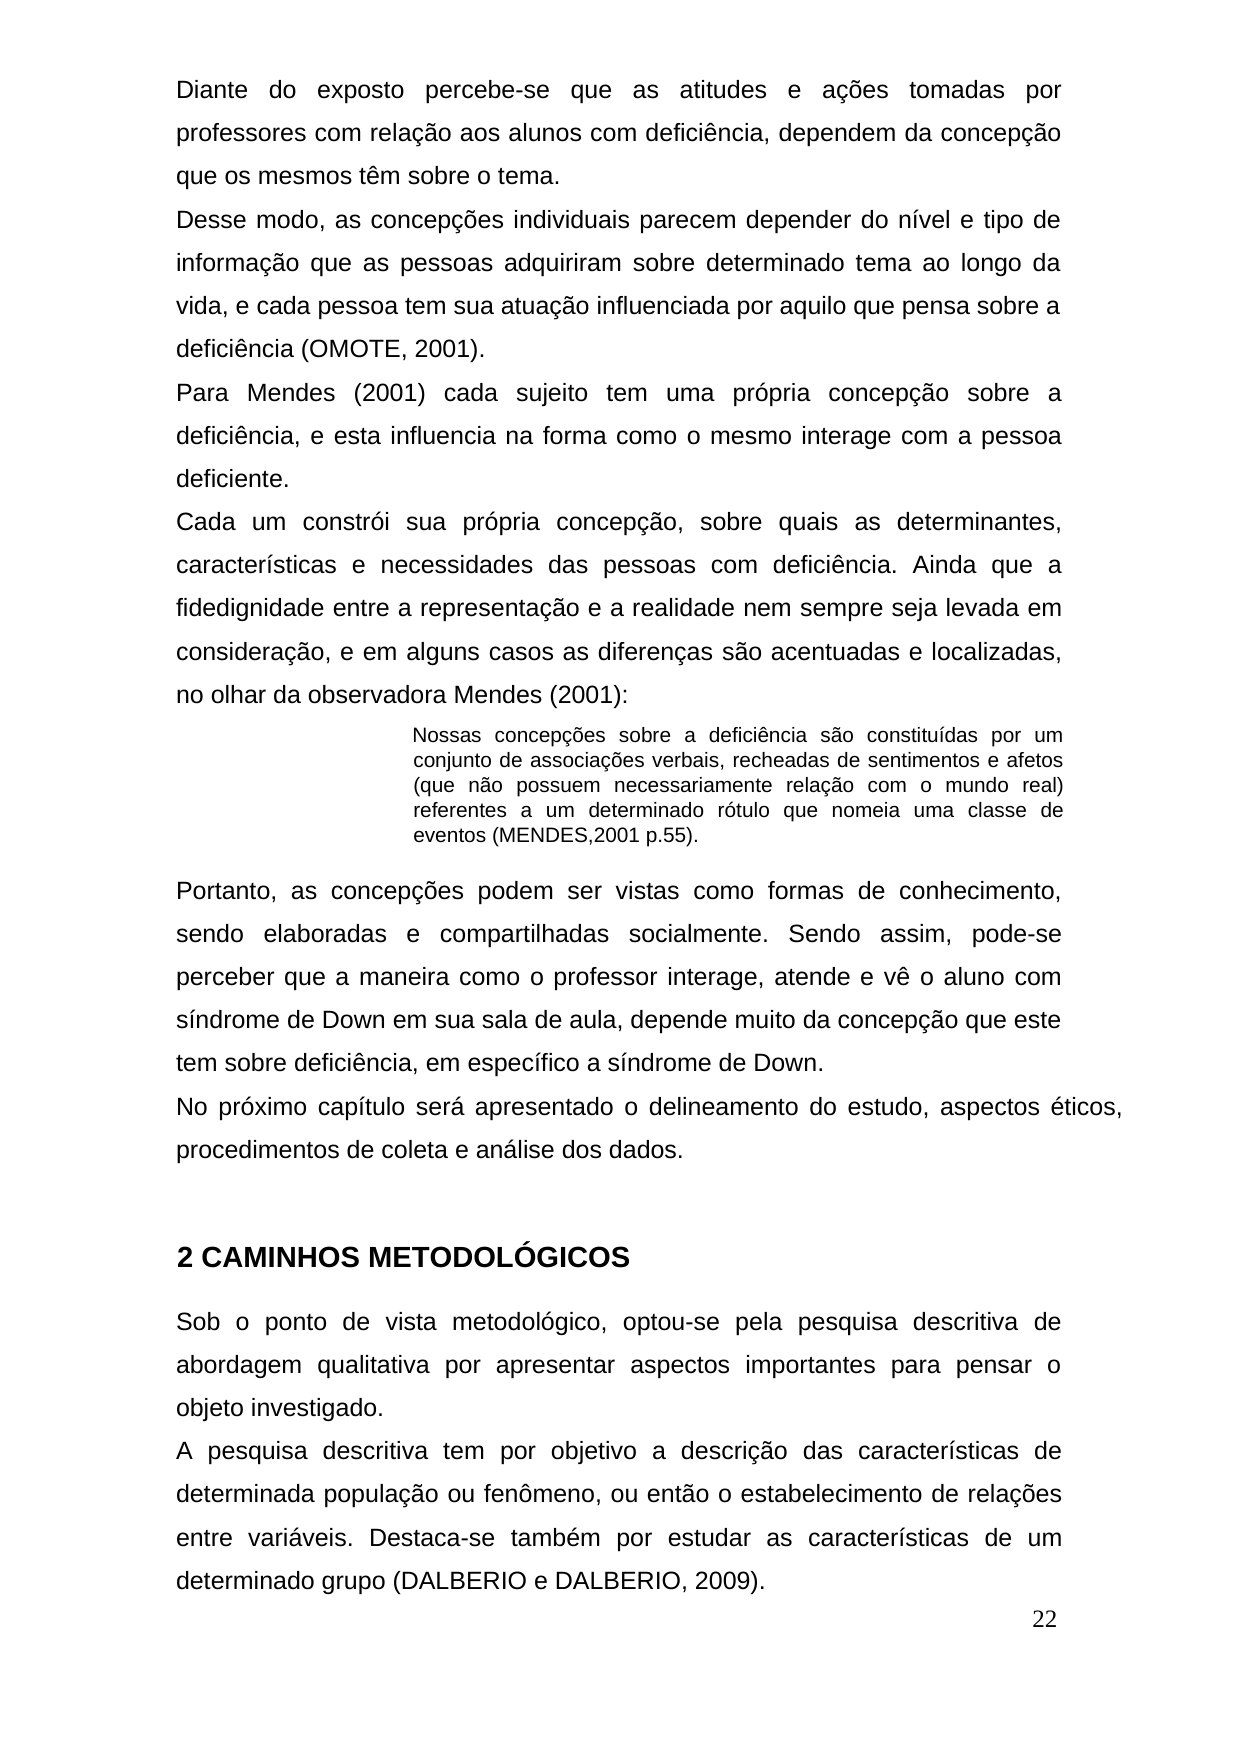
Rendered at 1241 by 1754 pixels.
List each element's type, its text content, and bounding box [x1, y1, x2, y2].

text Nossas concepções sobre a deficiência são constituídas por um conjunto de associações verbais, recheadas de sentimentos e afetos (que não possuem necessariamente relação com o mundo real) referentes a um determinado rótulo que nomeia uma classe de eventos (MENDES,2001 p.55). [412, 723, 1064, 847]
text Para Mendes (2001) cada sujeito tem uma própria concepção sobre a deficiência, e esta influencia na forma como o mesmo interage com a pessoa deficiente. [176, 377, 1063, 492]
text Cada um constrói sua própria concepção, sobre quais as determinantes, características e necessidades das pessoas com deficiência. Ainda que a fidedignidade entre a representação e a realidade nem sempre seja levada em consideração, e em alguns casos as diferenças são acentuadas e localizadas, no olhar da observadora Mendes (2001): [176, 507, 1063, 708]
text Desse modo, as concepções individuais parecem depender do nível e tipo de informação que as pessoas adquiriram sobre determinado tema ao longo da vida, e cada pessoa tem sua atuação influenciada por aquilo que pensa sobre a deficiência (OMOTE, 2001). [176, 205, 1062, 363]
text Portanto, as concepções podem ser vistas como formas de conhecimento, sendo elaboradas e compartilhadas socialmente. Sendo assim, pode-se perceber que a maneira como o professor interage, atende e vê o aluno com síndrome de Down em sua sala de aula, depende muito da concepção que este tem sobre deficiência, em específico a síndrome de Down. [176, 876, 1063, 1077]
text Diante do exposto percebe-se que as atitudes e ações tomadas por professores com relação aos alunos com deficiência, dependem da concepção que os mesmos têm sobre o tema. [176, 75, 1063, 190]
text Sob o ponto de vista metodológico, optou-se pela pesquisa descritiva de abordagem qualitativa por apresentar aspectos importantes para pensar o objeto investigado. [176, 1307, 1063, 1422]
subtitle 2 CAMINHOS METODOLÓGICOS [177, 1240, 1131, 1273]
text No próximo capítulo será apresentado o delineamento do estudo, aspectos éticos, procedimentos de coleta e análise dos dados. [176, 1092, 1124, 1164]
text A pesquisa descritiva tem por objetivo a descrição das características de determinada população ou fenômeno, ou então o estabelecimento de relações entre variáveis. Destaca-se também por estudar as características de um determinado grupo (DALBERIO e DALBERIO, 2009). [176, 1436, 1063, 1594]
